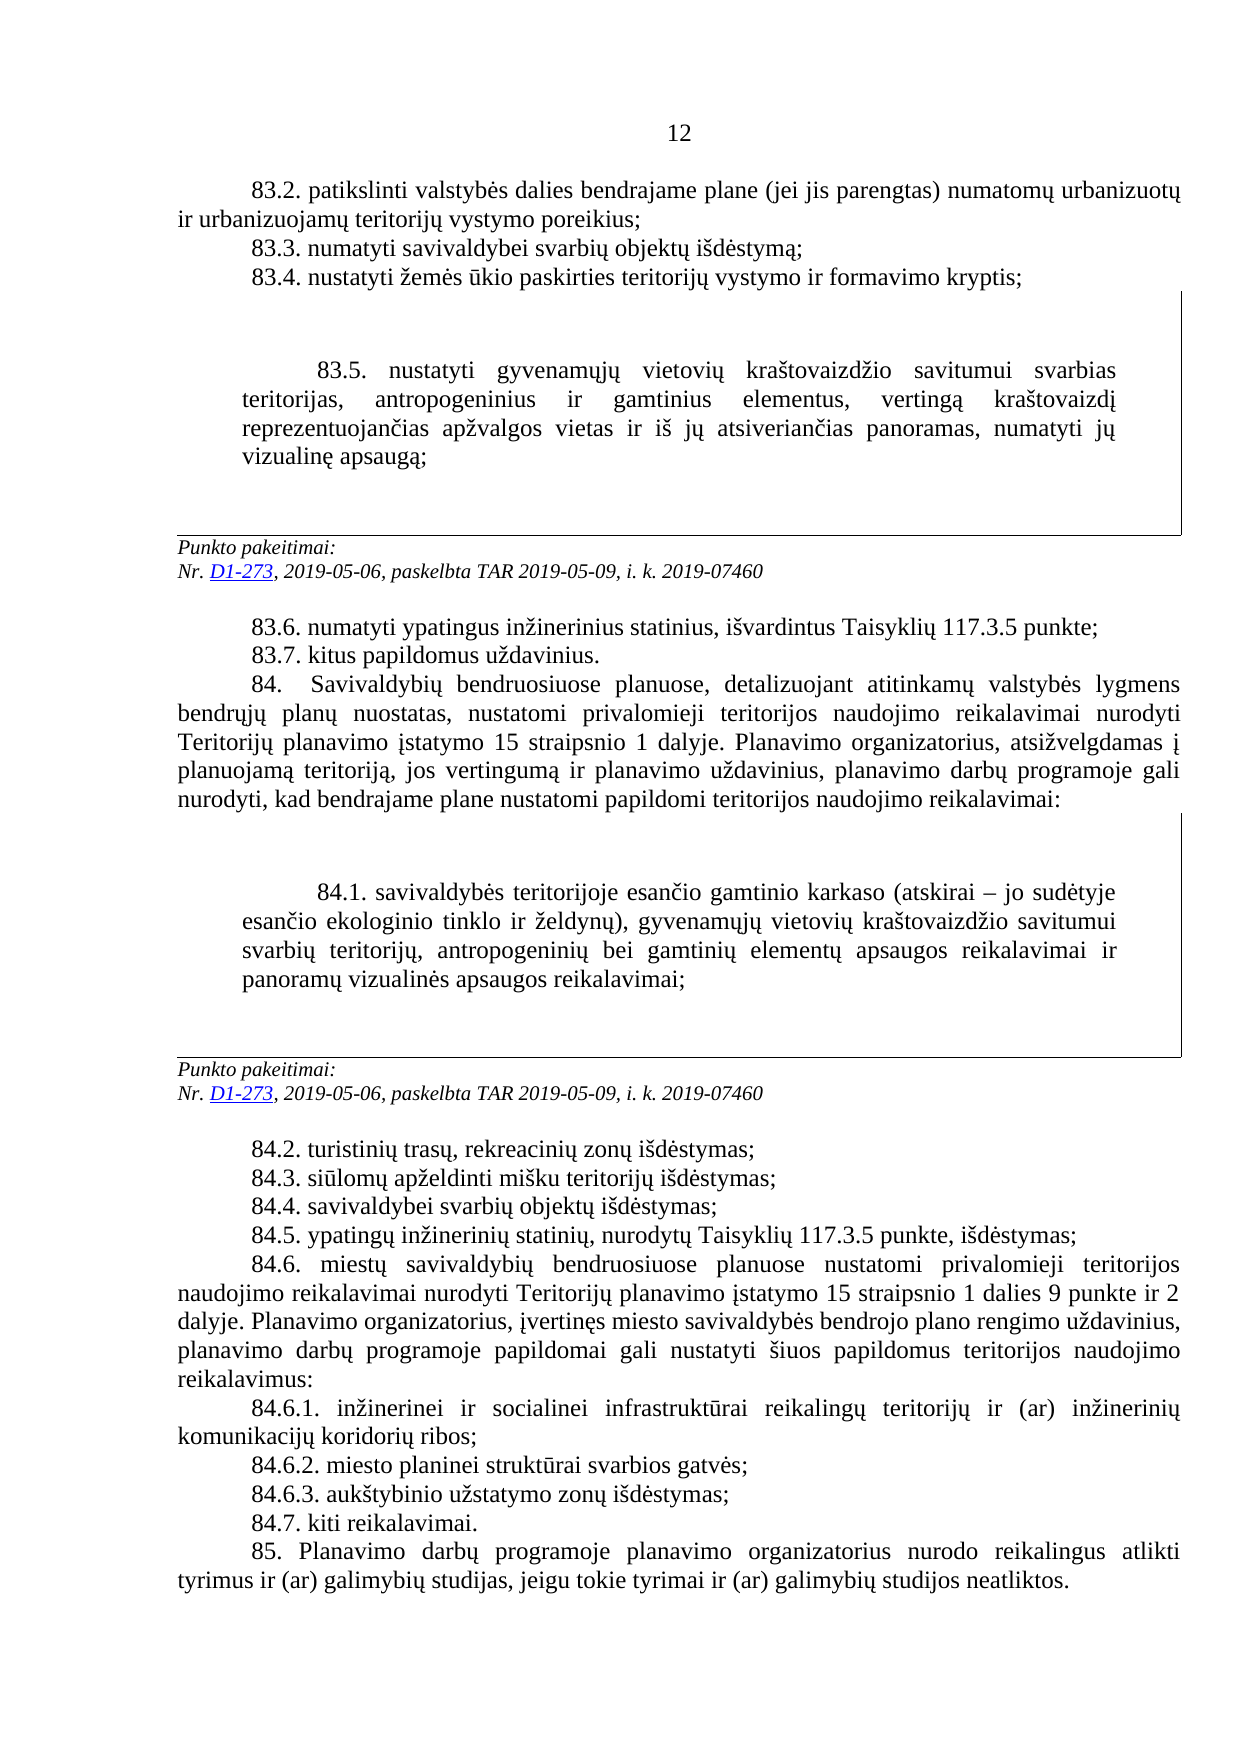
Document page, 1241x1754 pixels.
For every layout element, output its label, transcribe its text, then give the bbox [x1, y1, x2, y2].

text 84.4. savivaldybei svarbių objektų išdėstymas; [177, 1191, 1181, 1220]
text Nr. D1-273, 2019-05-06, paskelbta TAR 2019-05-09, i. k. 2019-07460 [177, 1081, 1181, 1105]
text 85. Planavimo darbų programoje planavimo organizatorius nurodo reikalingus atlikti tyrimus ir (ar) galimybių studijas, jeigu tokie tyrimai ir (ar) galimybių studijos neatliktos. [177, 1536, 1181, 1594]
text 83.7. kitus papildomus uždavinius. [215, 640, 1181, 669]
text 84.2. turistinių trasų, rekreacinių zonų išdėstymas; [177, 1134, 1181, 1163]
text 83.6. numatyti ypatingus inžinerinius statinius, išvardintus Taisyklių 117.3.5 punkte; [177, 612, 1181, 640]
text 84.6.1. inžinerinei ir socialinei infrastruktūrai reikalingų teritorijų ir (ar) inžinerinių komunikacijų koridorių ribos; [177, 1393, 1181, 1450]
text 84.5. ypatingų inžinerinių statinių, nurodytų Taisyklių 117.3.5 punkte, išdėstymas; [177, 1220, 1181, 1249]
text 84.1. savivaldybės teritorijoje esančio gamtinio karkaso (atskirai – jo sudėtyje esančio ekologinio tinklo ir želdynų), gyvenamųjų vietovių kraštovaizdžio savitumui svarbių teritorijų, antropogeninių bei gamtinių elementų apsaugos reikalavimai ir panoramų vizualinės apsaugos reikalavimai; [177, 813, 1181, 1057]
text 83.3. numatyti savivaldybei svarbių objektų išdėstymą; [177, 233, 1181, 262]
text 83.4. nustatyti žemės ūkio paskirties teritorijų vystymo ir formavimo kryptis; [215, 262, 1181, 291]
text 83.5. nustatyti gyvenamųjų vietovių kraštovaizdžio savitumui svarbias teritorijas, antropogeninius ir gamtinius elementus, vertingą kraštovaizdį reprezentuojančias apžvalgos vietas ir iš jų atsiveriančias panoramas, numatyti jų vizualinę apsaugą; [177, 291, 1181, 535]
text Punkto pakeitimai: [177, 535, 1181, 559]
text 84. Savivaldybių bendruosiuose planuose, detalizuojant atitinkamų valstybės lygmens bendrųjų planų nuostatas, nustatomi privalomieji teritorijos naudojimo reikalavimai nurodyti Teritorijų planavimo įstatymo 15 straipsnio 1 dalyje. Planavimo organizatorius, atsižvelgdamas į planuojamą teritoriją, jos vertingumą ir planavimo uždavinius, planavimo darbų programoje gali nurodyti, kad bendrajame plane nustatomi papildomi teritorijos naudojimo reikalavimai: [177, 669, 1181, 813]
text 84.6.2. miesto planinei struktūrai svarbios gatvės; [177, 1450, 1181, 1479]
text 84.6.3. aukštybinio užstatymo zonų išdėstymas; [177, 1479, 1181, 1508]
text Punkto pakeitimai: [177, 1057, 1181, 1081]
text 84.6. miestų savivaldybių bendruosiuose planuose nustatomi privalomieji teritorijos naudojimo reikalavimai nurodyti Teritorijų planavimo įstatymo 15 straipsnio 1 dalies 9 punkte ir 2 dalyje. Planavimo organizatorius, įvertinęs miesto savivaldybės bendrojo plano rengimo uždavinius, planavimo darbų programoje papildomai gali nustatyti šiuos papildomus teritorijos naudojimo reikalavimus: [177, 1249, 1181, 1393]
text 83.2. patikslinti valstybės dalies bendrajame plane (jei jis parengtas) numatomų urbanizuotų ir urbanizuojamų teritorijų vystymo poreikius; [177, 176, 1181, 233]
text 84.3. siūlomų apželdinti mišku teritorijų išdėstymas; [177, 1163, 1181, 1191]
text Nr. D1-273, 2019-05-06, paskelbta TAR 2019-05-09, i. k. 2019-07460 [177, 559, 1181, 583]
text 84.7. kiti reikalavimai. [177, 1508, 1181, 1536]
